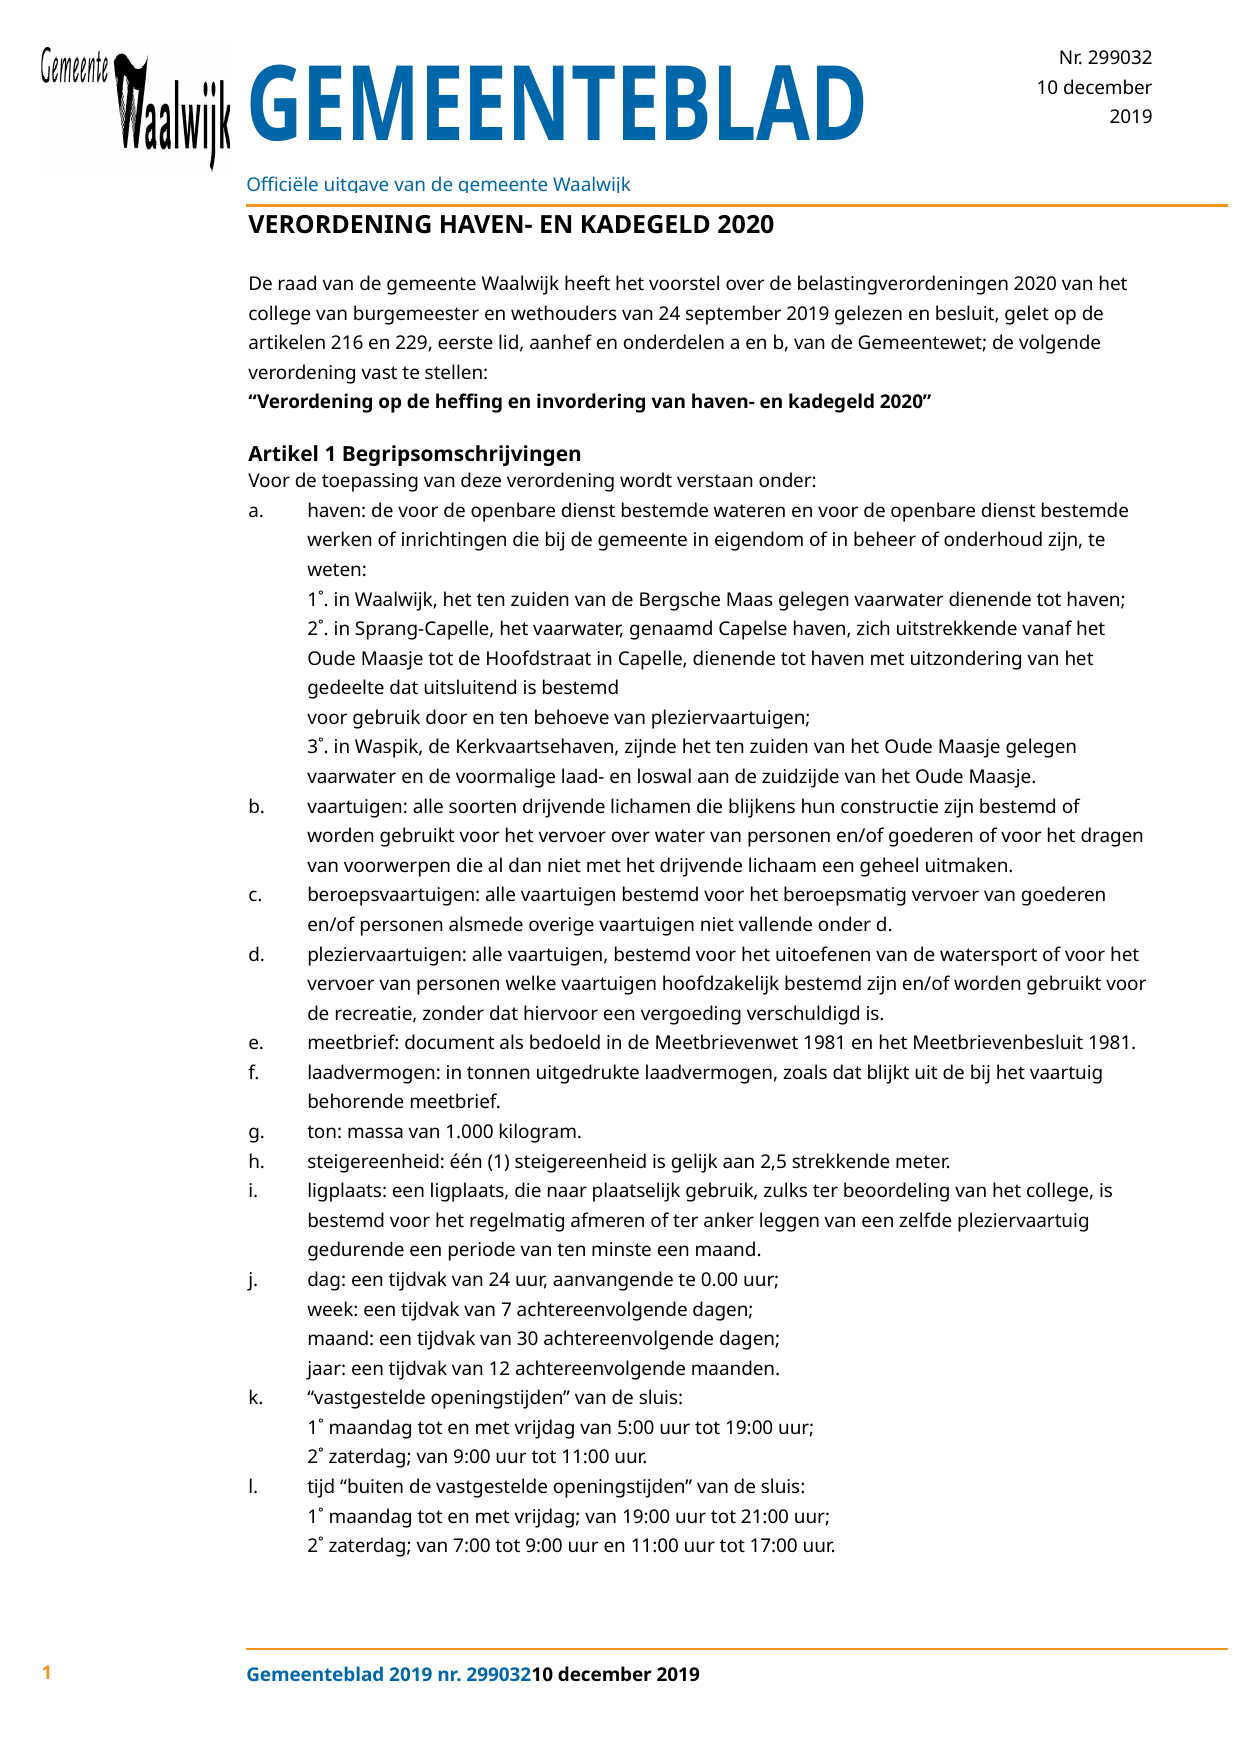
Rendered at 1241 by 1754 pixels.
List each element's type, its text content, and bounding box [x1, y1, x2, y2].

text Artikel 1 Begripsomschrijvingen [248, 439, 1152, 467]
list haven: de voor de openbare dienst bestemde wateren en voor de openbare dienst bestemde werken of inrichtingen die bij de gemeente in eigendom of in beheer of onderhoud zijn, te weten: [248, 497, 1152, 582]
list ton: massa van 1.000 kilogram. [248, 1118, 1152, 1144]
list week: een tijdvak van 7 achtereenvolgende dagen; [248, 1296, 1152, 1322]
list 1˚ maandag tot en met vrijdag; van 19:00 uur tot 21:00 uur; [248, 1503, 1152, 1529]
list 2˚. in Sprang-Capelle, het vaarwater, genaamd Capelse haven, zich uitstrekkende vanaf het Oude Maasje tot de Hoofdstraat in Capelle, dienende tot haven met uitzondering van het gedeelte dat uitsluitend is bestemd [248, 615, 1152, 700]
list 3˚. in Waspik, de Kerkvaartsehaven, zijnde het ten zuiden van het Oude Maasje gelegen vaarwater en de voormalige laad- en loswal aan de zuidzijde van het Oude Maasje. [248, 734, 1152, 789]
list dag: een tijdvak van 24 uur, aanvangende te 0.00 uur; [248, 1266, 1152, 1292]
list 1˚ maandag tot en met vrijdag van 5:00 uur tot 19:00 uur; [248, 1414, 1152, 1440]
text “Verordening op de heffing en invordering van haven- en kadegeld 2020” [248, 389, 1152, 414]
list maand: een tijdvak van 30 achtereenvolgende dagen; [248, 1325, 1152, 1351]
list vaartuigen: alle soorten drijvende lichamen die blijkens hun constructie zijn bestemd of worden gebruikt voor het vervoer over water van personen en/of goederen of voor het dragen van voorwerpen die al dan niet met het drijvende lichaam een geheel uitmaken. [248, 793, 1152, 878]
list meetbrief: document als bedoeld in de Meetbrievenwet 1981 en het Meetbrievenbesluit 1981. [248, 1029, 1152, 1055]
list steigereenheid: één (1) steigereenheid is gelijk aan 2,5 strekkende meter. [248, 1148, 1152, 1174]
list ligplaats: een ligplaats, die naar plaatselijk gebruik, zulks ter beoordeling van het college, is bestemd voor het regelmatig afmeren of ter anker leggen van een zelfde pleziervaartuig gedurende een periode van ten minste een maand. [248, 1177, 1152, 1262]
list pleziervaartuigen: alle vaartuigen, bestemd voor het uitoefenen van de watersport of voor het vervoer van personen welke vaartuigen hoofdzakelijk bestemd zijn en/of worden gebruikt voor de recreatie, zonder dat hiervoor een vergoeding verschuldigd is. [248, 941, 1152, 1026]
list 2˚ zaterdag; van 9:00 uur tot 11:00 uur. [248, 1444, 1152, 1469]
list beroepsvaartuigen: alle vaartuigen bestemd voor het beroepsmatig vervoer van goederen en/of personen alsmede overige vaartuigen niet vallende onder d. [248, 882, 1152, 937]
list 1˚. in Waalwijk, het ten zuiden van de Bergsche Maas gelegen vaarwater dienende tot haven; [248, 586, 1152, 612]
list 2˚ zaterdag; van 7:00 tot 9:00 uur en 11:00 uur tot 17:00 uur. [248, 1532, 1152, 1558]
list laadvermogen: in tonnen uitgedrukte laadvermogen, zoals dat blijkt uit de bij het vaartuig behorende meetbrief. [248, 1059, 1152, 1114]
list tijd “buiten de vastgestelde openingstijden” van de sluis: [248, 1473, 1152, 1499]
list jaar: een tijdvak van 12 achtereenvolgende maanden. [248, 1355, 1152, 1381]
picture [41, 47, 231, 172]
text Voor de toepassing van deze verordening wordt verstaan onder: [248, 467, 1152, 493]
list “vastgestelde openingstijden” van de sluis: [248, 1384, 1152, 1410]
text De raad van de gemeente Waalwijk heeft het voorstel over de belastingverordeningen 2020 van het college van burgemeester en wethouders van 24 september 2019 gelezen en besluit, gelet op de artikelen 216 en 229, eerste lid, aanhef en onderdelen a en b, van de Gemeentewet; de volgende verordening vast te stellen: [248, 270, 1152, 385]
text VERORDENING HAVEN- EN KADEGELD 2020 [248, 207, 1152, 241]
list voor gebruik door en ten behoeve van pleziervaartuigen; [248, 704, 1152, 730]
